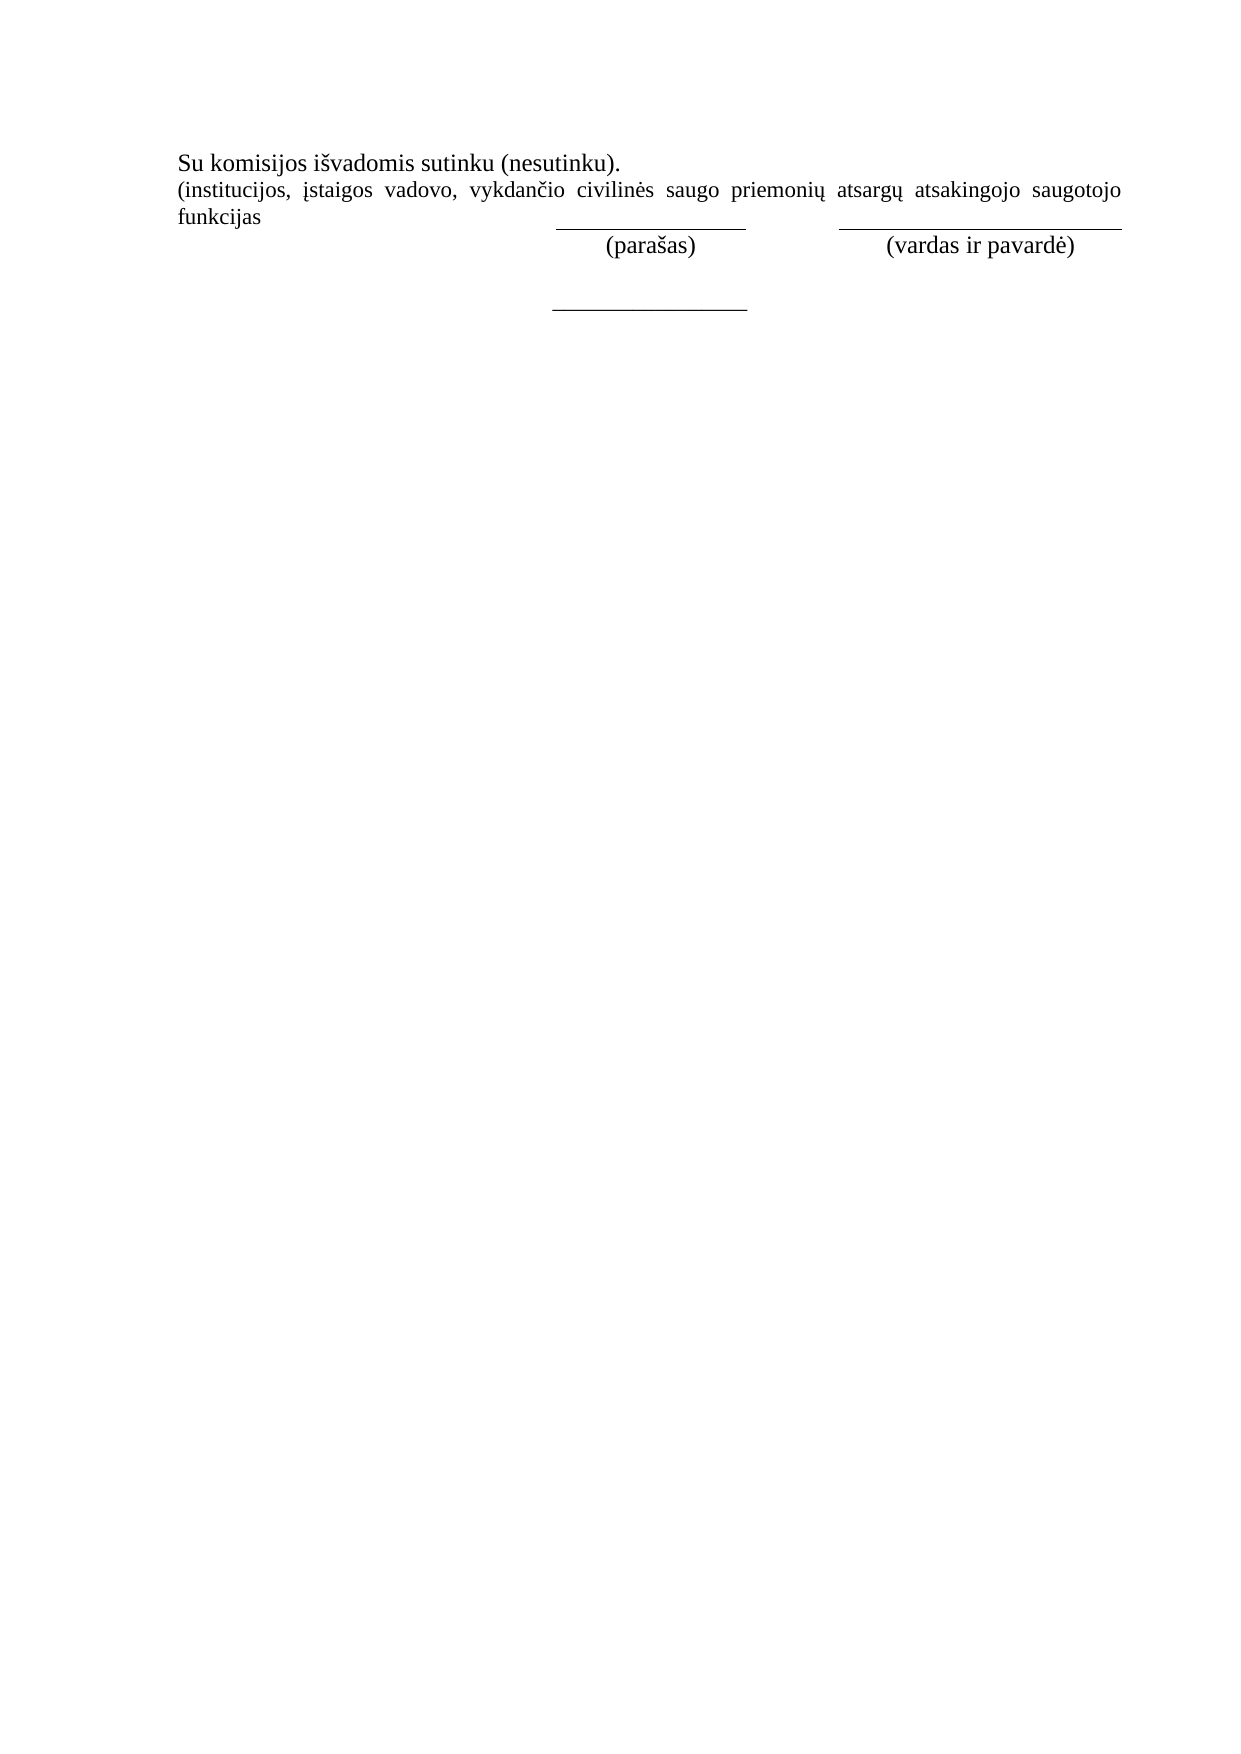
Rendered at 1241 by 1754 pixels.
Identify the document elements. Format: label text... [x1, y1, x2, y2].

table_header [177, 229, 513, 259]
table_header [746, 229, 838, 259]
table_header (parašas) [556, 230, 746, 259]
text (institucijos, įstaigos vadovo, vykdančio civilinės saugo priemonių atsargų atsakingojo saugotojo funkcijas [177, 176, 1122, 229]
table_header (vardas ir pavardė) [839, 230, 1122, 259]
text _________________ [177, 288, 1122, 314]
table_header [514, 229, 556, 259]
text Su komisijos išvadomis sutinku (nesutinku). [177, 148, 1122, 176]
